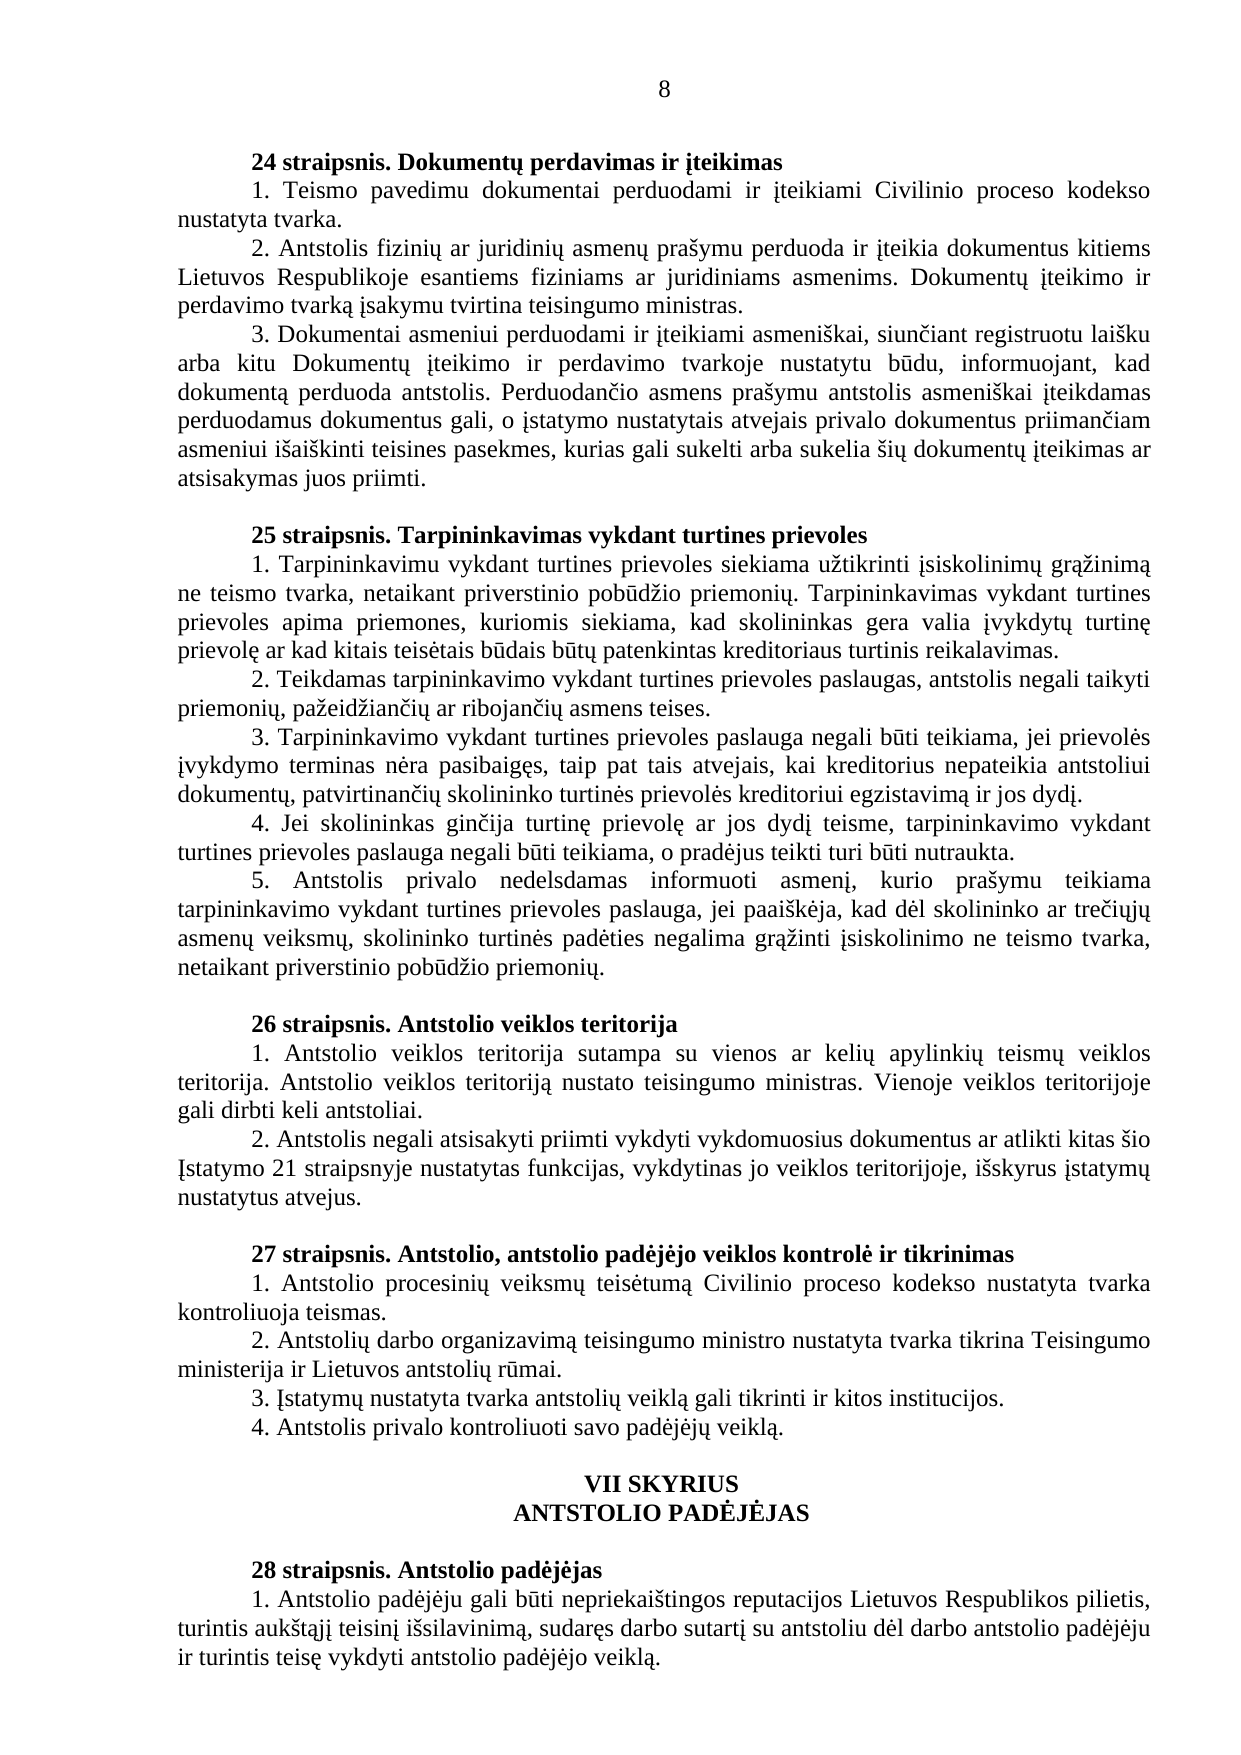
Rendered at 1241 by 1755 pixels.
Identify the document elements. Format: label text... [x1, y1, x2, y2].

text VII SKYRIUS [177, 1469, 1152, 1498]
text 1. Antstolio veiklos teritorija sutampa su vienos ar kelių apylinkių teismų veiklos teritorija. Antstolio veiklos teritoriją nustato teisingumo ministras. Vienoje veiklos teritorijoje gali dirbti keli antstoliai. [177, 1038, 1152, 1124]
text 4. Antstolis privalo kontroliuoti savo padėjėjų veiklą. [177, 1412, 1152, 1441]
text 24 straipsnis. Dokumentų perdavimas ir įteikimas [177, 147, 1152, 176]
text 3. Įstatymų nustatyta tvarka antstolių veiklą gali tikrinti ir kitos institucijos. [177, 1383, 1152, 1412]
text 3. Tarpininkavimo vykdant turtines prievoles paslauga negali būti teikiama, jei prievolės įvykdymo terminas nėra pasibaigęs, taip pat tais atvejais, kai kreditorius nepateikia antstoliui dokumentų, patvirtinančių skolininko turtinės prievolės kreditoriui egzistavimą ir jos dydį. [177, 722, 1152, 808]
text 2. Antstolių darbo organizavimą teisingumo ministro nustatyta tvarka tikrina Teisingumo ministerija ir Lietuvos antstolių rūmai. [177, 1326, 1152, 1383]
text 4. Jei skolininkas ginčija turtinę prievolę ar jos dydį teisme, tarpininkavimo vykdant turtines prievoles paslauga negali būti teikiama, o pradėjus teikti turi būti nutraukta. [177, 808, 1152, 866]
text 3. Dokumentai asmeniui perduodami ir įteikiami asmeniškai, siunčiant registruotu laišku arba kitu Dokumentų įteikimo ir perdavimo tvarkoje nustatytu būdu, informuojant, kad dokumentą perduoda antstolis. Perduodančio asmens prašymu antstolis asmeniškai įteikdamas perduodamus dokumentus gali, o įstatymo nustatytais atvejais privalo dokumentus priimančiam asmeniui išaiškinti teisines pasekmes, kurias gali sukelti arba sukelia šių dokumentų įteikimas ar atsisakymas juos priimti. [177, 319, 1152, 492]
text 28 straipsnis. Antstolio padėjėjas [177, 1556, 1152, 1584]
text 1. Teismo pavedimu dokumentai perduodami ir įteikiami Civilinio proceso kodekso nustatyta tvarka. [177, 176, 1152, 233]
text 2. Antstolis negali atsisakyti priimti vykdyti vykdomuosius dokumentus ar atlikti kitas šio Įstatymo 21 straipsnyje nustatytas funkcijas, vykdytinas jo veiklos teritorijoje, išskyrus įstatymų nustatytus atvejus. [177, 1124, 1152, 1211]
text ANTSTOLIO PADĖJĖJAS [177, 1498, 1152, 1527]
text 2. Teikdamas tarpininkavimo vykdant turtines prievoles paslaugas, antstolis negali taikyti priemonių, pažeidžiančių ar ribojančių asmens teises. [177, 664, 1152, 722]
text 1. Antstolio procesinių veiksmų teisėtumą Civilinio proceso kodekso nustatyta tvarka kontroliuoja teismas. [177, 1268, 1152, 1326]
text 1. Tarpininkavimu vykdant turtines prievoles siekiama užtikrinti įsiskolinimų grąžinimą ne teismo tvarka, netaikant priverstinio pobūdžio priemonių. Tarpininkavimas vykdant turtines prievoles apima priemones, kuriomis siekiama, kad skolininkas gera valia įvykdytų turtinę prievolę ar kad kitais teisėtais būdais būtų patenkintas kreditoriaus turtinis reikalavimas. [177, 549, 1152, 664]
text 1. Antstolio padėjėju gali būti nepriekaištingos reputacijos Lietuvos Respublikos pilietis, turintis aukštąjį teisinį išsilavinimą, sudaręs darbo sutartį su antstoliu dėl darbo antstolio padėjėju ir turintis teisę vykdyti antstolio padėjėjo veiklą. [177, 1584, 1152, 1671]
text 27 straipsnis. Antstolio, antstolio padėjėjo veiklos kontrolė ir tikrinimas [177, 1239, 1152, 1268]
text 26 straipsnis. Antstolio veiklos teritorija [177, 1009, 1152, 1038]
text 2. Antstolis fizinių ar juridinių asmenų prašymu perduoda ir įteikia dokumentus kitiems Lietuvos Respublikoje esantiems fiziniams ar juridiniams asmenims. Dokumentų įteikimo ir perdavimo tvarką įsakymu tvirtina teisingumo ministras. [177, 233, 1152, 319]
text 5. Antstolis privalo nedelsdamas informuoti asmenį, kurio prašymu teikiama tarpininkavimo vykdant turtines prievoles paslauga, jei paaiškėja, kad dėl skolininko ar trečiųjų asmenų veiksmų, skolininko turtinės padėties negalima grąžinti įsiskolinimo ne teismo tvarka, netaikant priverstinio pobūdžio priemonių. [177, 866, 1152, 981]
text 25 straipsnis. Tarpininkavimas vykdant turtines prievoles [177, 521, 1152, 549]
